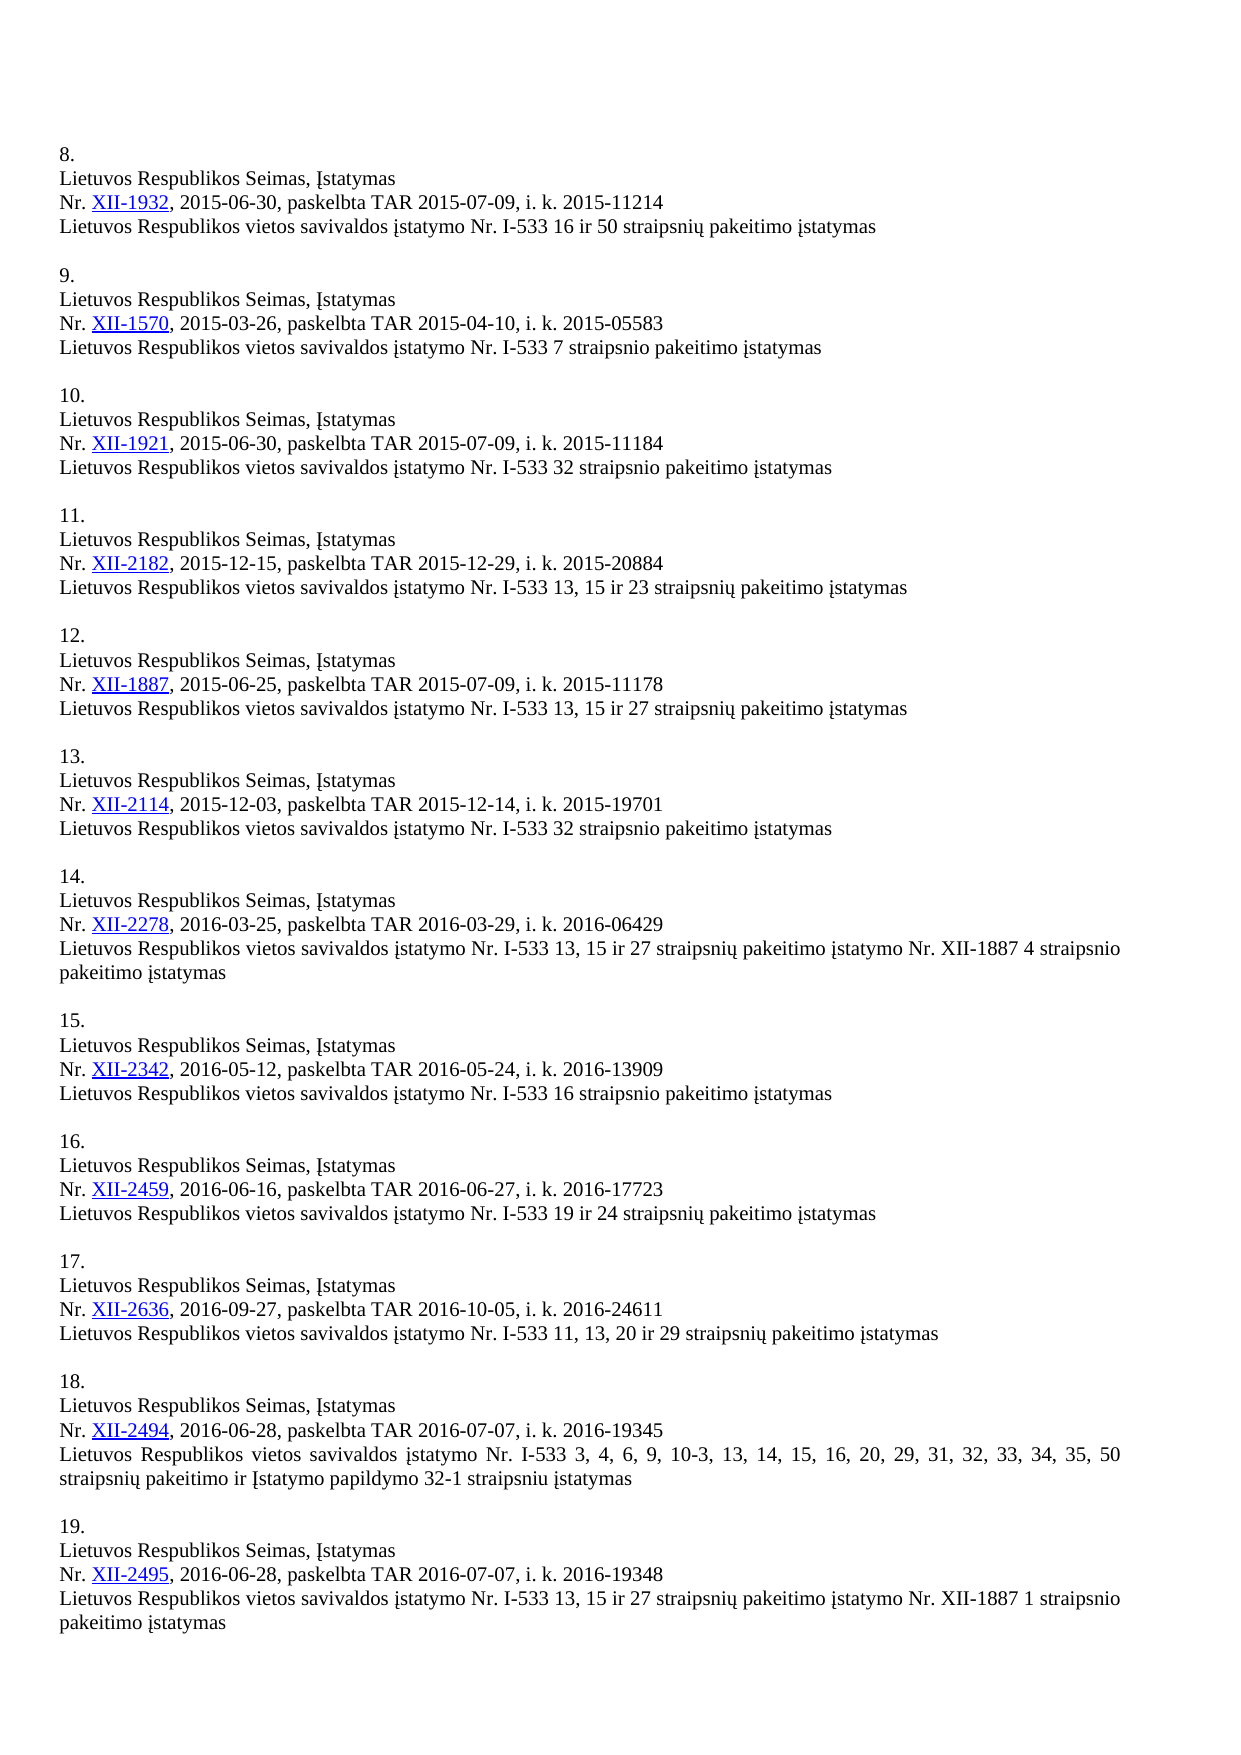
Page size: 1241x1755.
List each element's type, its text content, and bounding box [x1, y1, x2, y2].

text 15. [59, 1008, 1122, 1032]
text Lietuvos Respublikos Seimas, Įstatymas [59, 1273, 1122, 1297]
text Lietuvos Respublikos vietos savivaldos įstatymo Nr. I-533 16 ir 50 straipsnių pakeitimo įstatymas [59, 214, 1122, 238]
text 8. [59, 142, 1122, 166]
text Lietuvos Respublikos vietos savivaldos įstatymo Nr. I-533 13, 15 ir 27 straipsnių pakeitimo įstatymo Nr. XII-1887 1 straipsnio pakeitimo įstatymas [59, 1586, 1122, 1634]
text 10. [59, 383, 1122, 407]
text Lietuvos Respublikos vietos savivaldos įstatymo Nr. I-533 32 straipsnio pakeitimo įstatymas [59, 455, 1122, 479]
text Nr. XII-2494, 2016-06-28, paskelbta TAR 2016-07-07, i. k. 2016-19345 [59, 1417, 1122, 1442]
text Lietuvos Respublikos Seimas, Įstatymas [59, 1032, 1122, 1057]
text 12. [59, 623, 1122, 647]
text 11. [59, 503, 1122, 527]
text Lietuvos Respublikos vietos savivaldos įstatymo Nr. I-533 11, 13, 20 ir 29 straipsnių pakeitimo įstatymas [59, 1321, 1122, 1345]
text Nr. XII-2636, 2016-09-27, paskelbta TAR 2016-10-05, i. k. 2016-24611 [59, 1297, 1122, 1321]
text 16. [59, 1129, 1122, 1153]
text Nr. XII-1570, 2015-03-26, paskelbta TAR 2015-04-10, i. k. 2015-05583 [59, 311, 1122, 335]
text Lietuvos Respublikos Seimas, Įstatymas [59, 527, 1122, 551]
text Lietuvos Respublikos Seimas, Įstatymas [59, 166, 1122, 190]
text Lietuvos Respublikos Seimas, Įstatymas [59, 647, 1122, 672]
text Nr. XII-1887, 2015-06-25, paskelbta TAR 2015-07-09, i. k. 2015-11178 [59, 672, 1122, 696]
text Lietuvos Respublikos vietos savivaldos įstatymo Nr. I-533 32 straipsnio pakeitimo įstatymas [59, 816, 1122, 840]
text Lietuvos Respublikos Seimas, Įstatymas [59, 888, 1122, 912]
text Nr. XII-2459, 2016-06-16, paskelbta TAR 2016-06-27, i. k. 2016-17723 [59, 1177, 1122, 1201]
text Nr. XII-2114, 2015-12-03, paskelbta TAR 2015-12-14, i. k. 2015-19701 [59, 792, 1122, 816]
text Lietuvos Respublikos vietos savivaldos įstatymo Nr. I-533 3, 4, 6, 9, 10-3, 13, 14, 15, 16, 20, 29, 31, 32, 33, 34, 35, 50 straipsnių pakeitimo ir Įstatymo papildymo 32-1 straipsniu įstatymas [59, 1442, 1122, 1490]
text Nr. XII-1932, 2015-06-30, paskelbta TAR 2015-07-09, i. k. 2015-11214 [59, 190, 1122, 214]
text Nr. XII-2495, 2016-06-28, paskelbta TAR 2016-07-07, i. k. 2016-19348 [59, 1562, 1122, 1586]
text 18. [59, 1369, 1122, 1393]
text Lietuvos Respublikos vietos savivaldos įstatymo Nr. I-533 16 straipsnio pakeitimo įstatymas [59, 1081, 1122, 1105]
text Lietuvos Respublikos Seimas, Įstatymas [59, 768, 1122, 792]
text 13. [59, 744, 1122, 768]
text Lietuvos Respublikos vietos savivaldos įstatymo Nr. I-533 13, 15 ir 23 straipsnių pakeitimo įstatymas [59, 575, 1122, 599]
text Nr. XII-2342, 2016-05-12, paskelbta TAR 2016-05-24, i. k. 2016-13909 [59, 1057, 1122, 1081]
text Lietuvos Respublikos vietos savivaldos įstatymo Nr. I-533 13, 15 ir 27 straipsnių pakeitimo įstatymo Nr. XII-1887 4 straipsnio pakeitimo įstatymas [59, 936, 1122, 984]
text 9. [59, 262, 1122, 287]
text Nr. XII-2182, 2015-12-15, paskelbta TAR 2015-12-29, i. k. 2015-20884 [59, 551, 1122, 575]
text 17. [59, 1249, 1122, 1273]
text Lietuvos Respublikos Seimas, Įstatymas [59, 407, 1122, 431]
text 19. [59, 1514, 1122, 1538]
text Lietuvos Respublikos Seimas, Įstatymas [59, 1538, 1122, 1562]
text Lietuvos Respublikos vietos savivaldos įstatymo Nr. I-533 13, 15 ir 27 straipsnių pakeitimo įstatymas [59, 696, 1122, 720]
text Lietuvos Respublikos Seimas, Įstatymas [59, 1153, 1122, 1177]
text Nr. XII-2278, 2016-03-25, paskelbta TAR 2016-03-29, i. k. 2016-06429 [59, 912, 1122, 936]
text Lietuvos Respublikos Seimas, Įstatymas [59, 1393, 1122, 1417]
text Lietuvos Respublikos Seimas, Įstatymas [59, 287, 1122, 311]
text Nr. XII-1921, 2015-06-30, paskelbta TAR 2015-07-09, i. k. 2015-11184 [59, 431, 1122, 455]
text Lietuvos Respublikos vietos savivaldos įstatymo Nr. I-533 19 ir 24 straipsnių pakeitimo įstatymas [59, 1201, 1122, 1225]
text 14. [59, 864, 1122, 888]
text Lietuvos Respublikos vietos savivaldos įstatymo Nr. I-533 7 straipsnio pakeitimo įstatymas [59, 335, 1122, 359]
